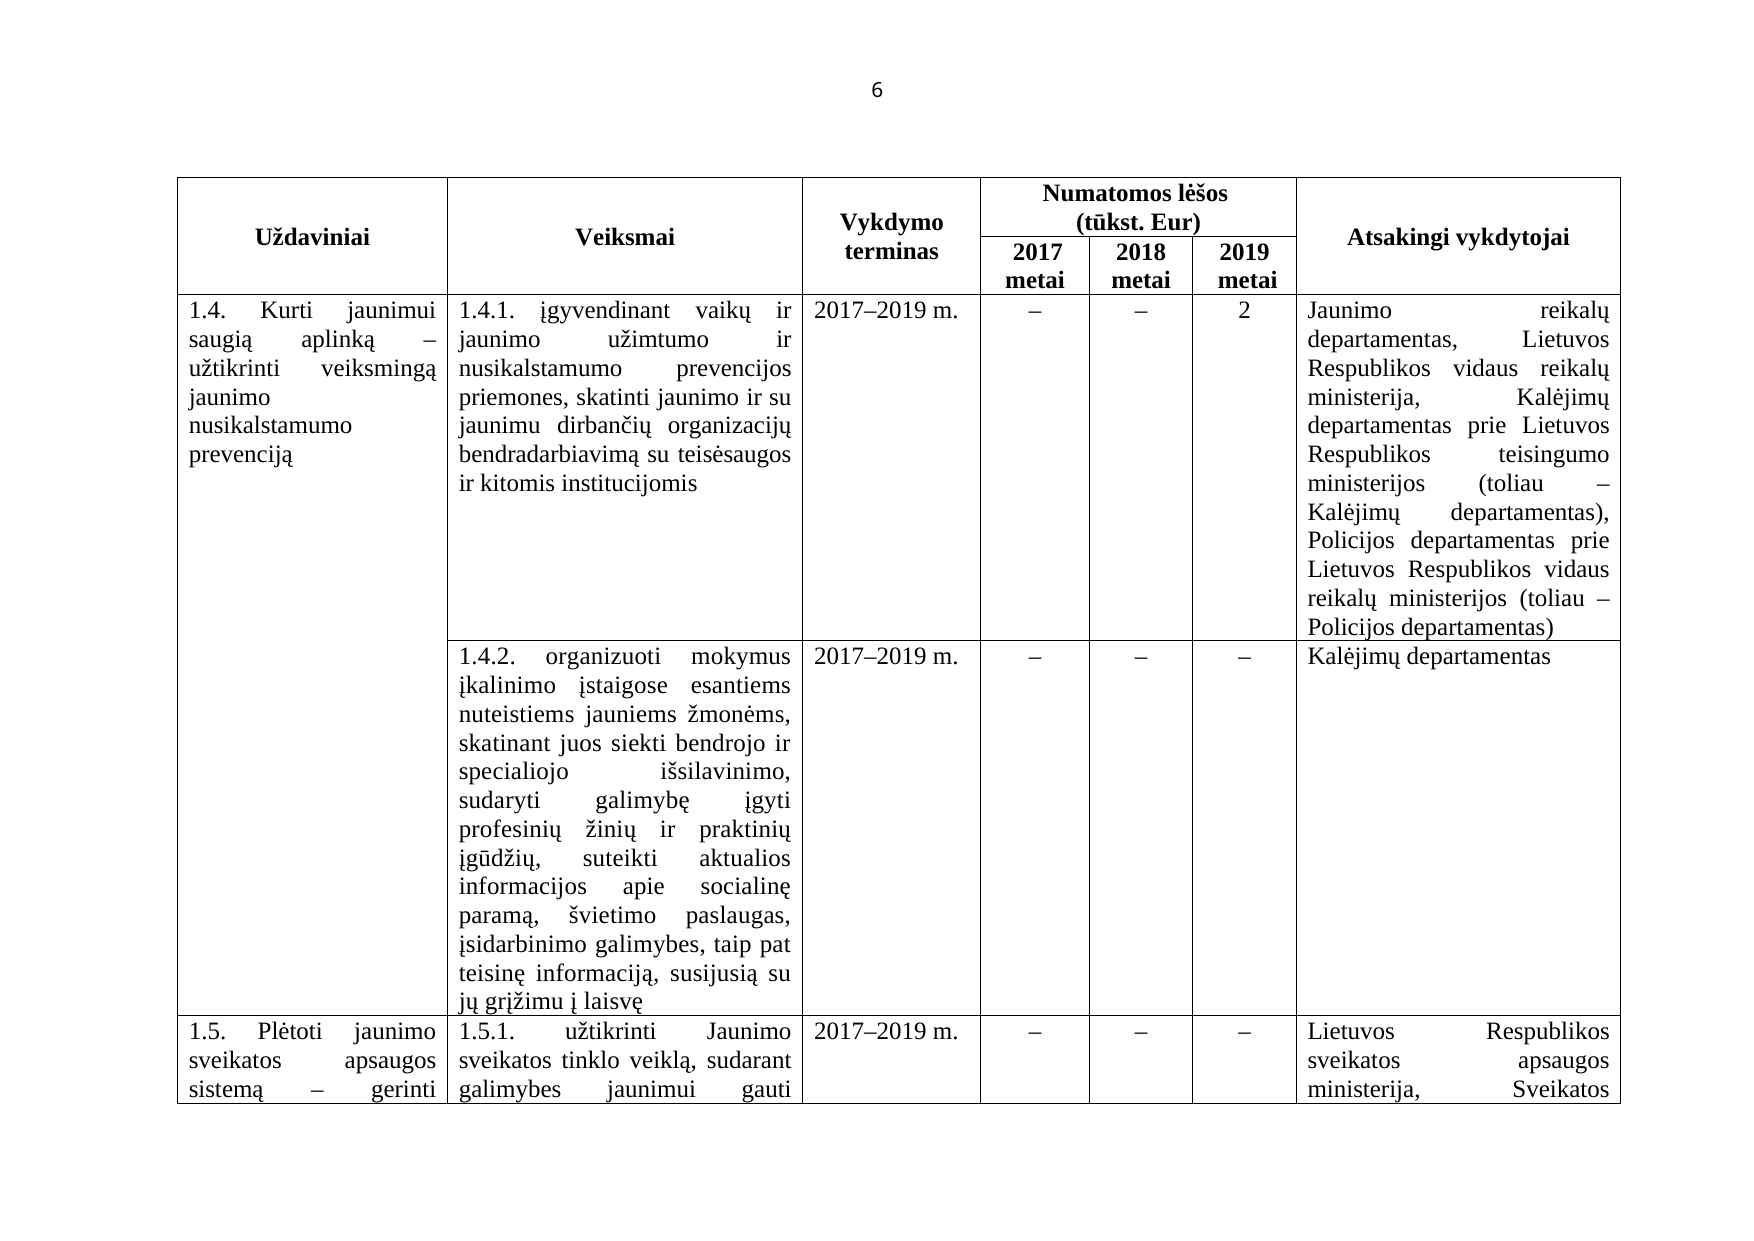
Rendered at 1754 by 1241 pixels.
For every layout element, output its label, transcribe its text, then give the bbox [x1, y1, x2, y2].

table_cell – [1193, 1016, 1296, 1102]
table_cell 2017 metai [981, 237, 1089, 294]
table_cell – [981, 641, 1089, 1015]
table_cell 2018 metai [1090, 237, 1192, 294]
table_cell – [1090, 641, 1192, 1015]
table_cell – [1090, 1016, 1192, 1102]
table_cell 2017–2019 m. [803, 1016, 980, 1102]
table_cell – [1090, 295, 1192, 640]
table_cell 1.4.2. organizuoti mokymus įkalinimo įstaigose esantiems nuteistiems jauniems žmonėms, skatinant juos siekti bendrojo ir specialiojo išsilavinimo, sudaryti galimybę įgyti profesinių žinių ir praktinių įgūdžių, suteikti aktualios informacijos apie socialinę paramą, švietimo paslaugas, įsidarbinimo galimybes, taip pat teisinę informaciją, susijusią su jų grįžimu į laisvę [448, 641, 802, 1015]
table_cell 2 [1193, 295, 1296, 640]
table_cell Lietuvos Respublikos sveikatos apsaugos ministerija, Sveikatos [1297, 1016, 1620, 1102]
table_header Veiksmai [448, 178, 802, 294]
table_cell Jaunimo reikalų departamentas, Lietuvos Respublikos vidaus reikalų ministerija, Kalėjimų departamentas prie Lietuvos Respublikos teisingumo ministerijos (toliau – Kalėjimų departamentas), Policijos departamentas prie Lietuvos Respublikos vidaus reikalų ministerijos (toliau – Policijos departamentas) [1297, 295, 1620, 640]
table_cell 1.5. Plėtoti jaunimo sveikatos apsaugos sistemą – gerinti [178, 1016, 447, 1102]
table_cell – [1193, 641, 1296, 1015]
table_cell 1.5.1. užtikrinti Jaunimo sveikatos tinklo veiklą, sudarant galimybes jaunimui gauti [448, 1016, 802, 1102]
table_cell 2017–2019 m. [803, 641, 980, 1015]
table_cell Kalėjimų departamentas [1297, 641, 1620, 1015]
table_cell 1.4. Kurti jaunimui saugią aplinką – užtikrinti veiksmingą jaunimo nusikalstamumo prevenciją [178, 295, 447, 1015]
table_header Atsakingi vykdytojai [1297, 178, 1620, 294]
table_cell 2019 metai [1193, 237, 1296, 294]
table_header Uždaviniai [178, 178, 447, 294]
table_cell – [981, 295, 1089, 640]
table_cell 1.4.1. įgyvendinant vaikų ir jaunimo užimtumo ir nusikalstamumo prevencijos priemones, skatinti jaunimo ir su jaunimu dirbančių organizacijų bendradarbiavimą su teisėsaugos ir kitomis institucijomis [448, 295, 802, 640]
table_cell – [981, 1016, 1089, 1102]
table_header Numatomos lėšos (tūkst. Eur) [981, 178, 1296, 236]
table_cell 2017–2019 m. [803, 295, 980, 640]
table_header Vykdymo terminas [803, 178, 980, 294]
